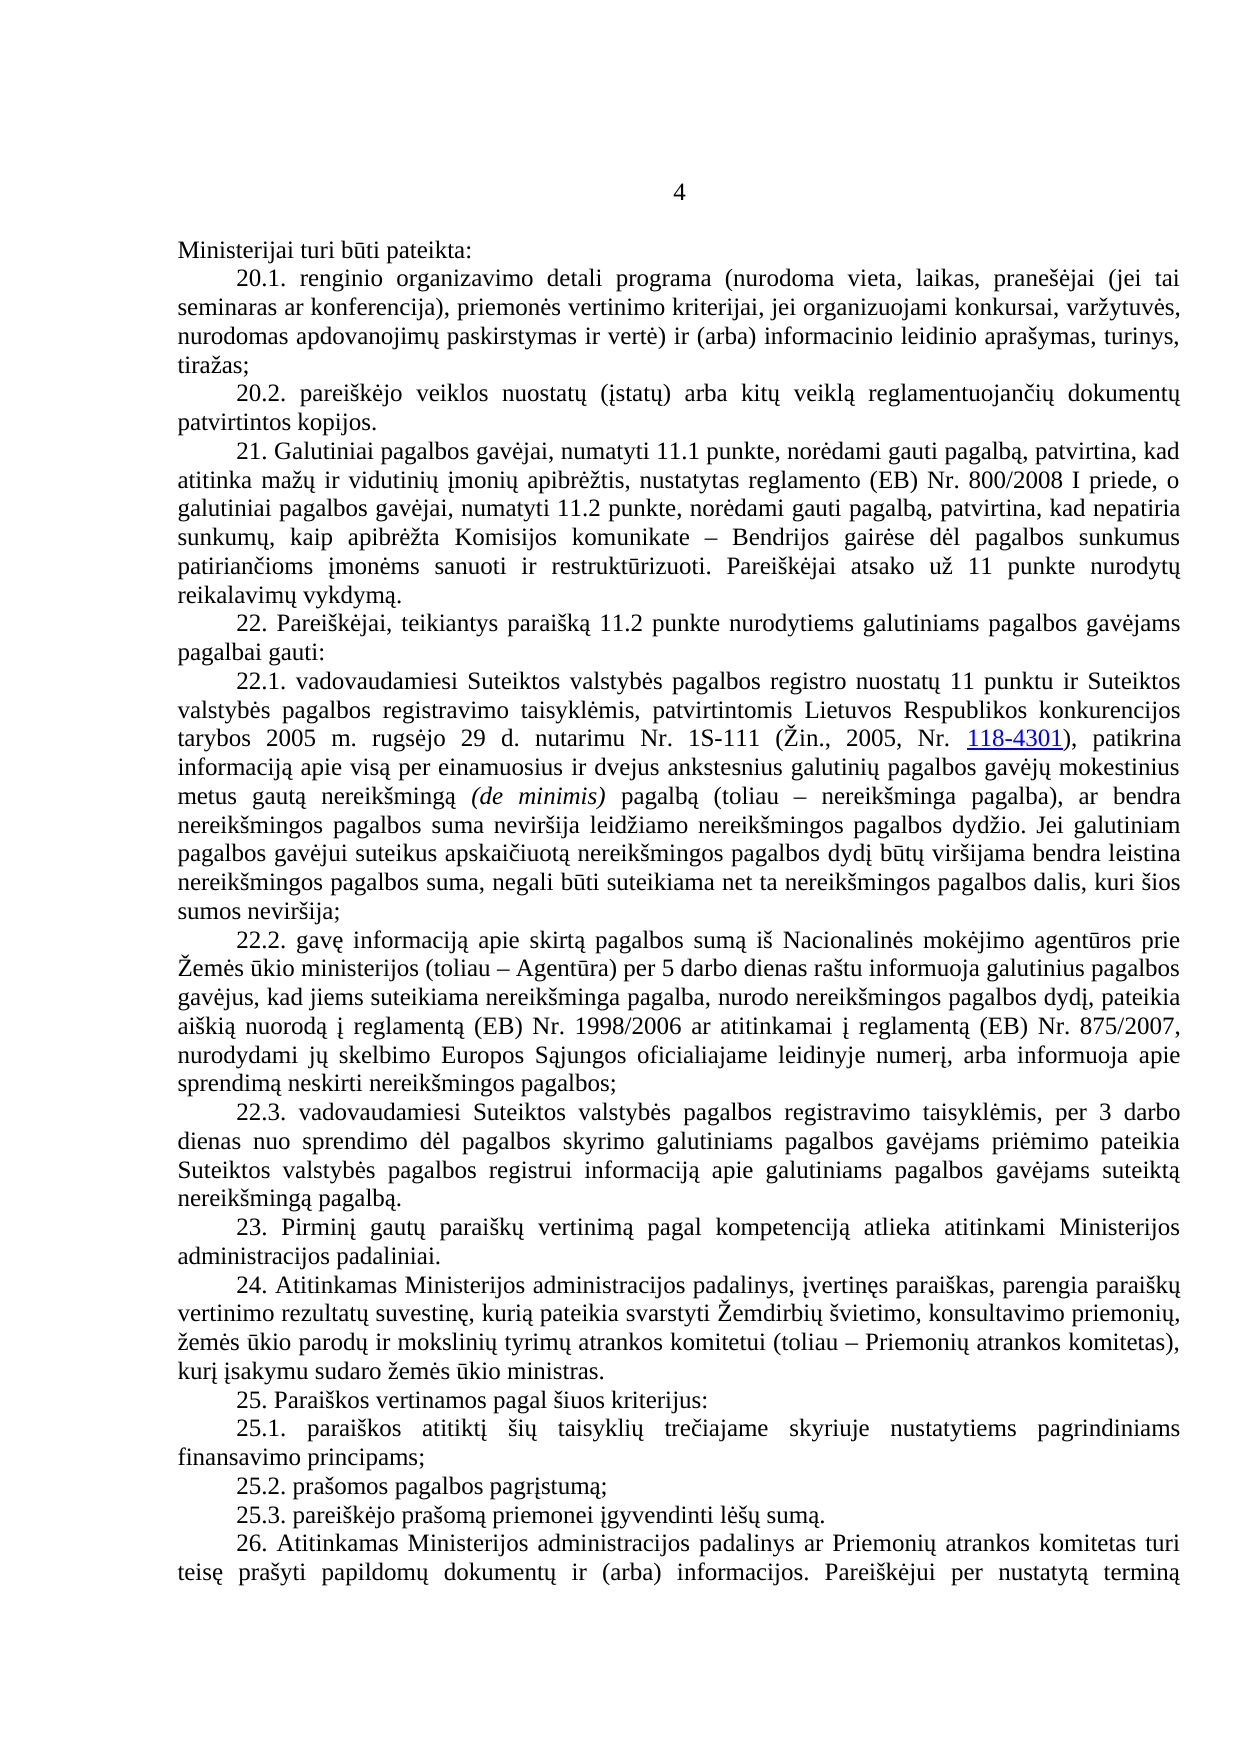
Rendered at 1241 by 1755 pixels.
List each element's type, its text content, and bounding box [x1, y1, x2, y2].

text 25.3. pareiškėjo prašomą priemonei įgyvendinti lėšų sumą. [177, 1500, 1181, 1528]
text 20.2. pareiškėjo veiklos nuostatų (įstatų) arba kitų veiklą reglamentuojančių dokumentų patvirtintos kopijos. [177, 378, 1181, 436]
text 22.3. vadovaudamiesi Suteiktos valstybės pagalbos registravimo taisyklėmis, per 3 darbo dienas nuo sprendimo dėl pagalbos skyrimo galutiniams pagalbos gavėjams priėmimo pateikia Suteiktos valstybės pagalbos registrui informaciją apie galutiniams pagalbos gavėjams suteiktą nereikšmingą pagalbą. [177, 1097, 1181, 1212]
text 22.2. gavę informaciją apie skirtą pagalbos sumą iš Nacionalinės mokėjimo agentūros prie Žemės ūkio ministerijos (toliau – Agentūra) per 5 darbo dienas raštu informuoja galutinius pagalbos gavėjus, kad jiems suteikiama nereikšminga pagalba, nurodo nereikšmingos pagalbos dydį, pateikia aiškią nuorodą į reglamentą (EB) Nr. 1998/2006 ar atitinkamai į reglamentą (EB) Nr. 875/2007, nurodydami jų skelbimo Europos Sąjungos oficialiajame leidinyje numerį, arba informuoja apie sprendimą neskirti nereikšmingos pagalbos; [177, 925, 1181, 1097]
text 20.1. renginio organizavimo detali programa (nurodoma vieta, laikas, pranešėjai (jei tai seminaras ar konferencija), priemonės vertinimo kriterijai, jei organizuojami konkursai, varžytuvės, nurodomas apdovanojimų paskirstymas ir vertė) ir (arba) informacinio leidinio aprašymas, turinys, tiražas; [177, 263, 1181, 378]
text 22.1. vadovaudamiesi Suteiktos valstybės pagalbos registro nuostatų 11 punktu ir Suteiktos valstybės pagalbos registravimo taisyklėmis, patvirtintomis Lietuvos Respublikos konkurencijos tarybos 2005 m. rugsėjo 29 d. nutarimu Nr. 1S-111 (Žin., 2005, Nr. 118-4301), patikrina informaciją apie visą per einamuosius ir dvejus ankstesnius galutinių pagalbos gavėjų mokestinius metus gautą nereikšmingą (de minimis) pagalbą (toliau – nereikšminga pagalba), ar bendra nereikšmingos pagalbos suma neviršija leidžiamo nereikšmingos pagalbos dydžio. Jei galutiniam pagalbos gavėjui suteikus apskaičiuotą nereikšmingos pagalbos dydį būtų viršijama bendra leistina nereikšmingos pagalbos suma, negali būti suteikiama net ta nereikšmingos pagalbos dalis, kuri šios sumos neviršija; [177, 666, 1181, 925]
text 25.2. prašomos pagalbos pagrįstumą; [177, 1471, 1181, 1500]
text 21. Galutiniai pagalbos gavėjai, numatyti 11.1 punkte, norėdami gauti pagalbą, patvirtina, kad atitinka mažų ir vidutinių įmonių apibrėžtis, nustatytas reglamento (EB) Nr. 800/2008 I priede, o galutiniai pagalbos gavėjai, numatyti 11.2 punkte, norėdami gauti pagalbą, patvirtina, kad nepatiria sunkumų, kaip apibrėžta Komisijos komunikate – Bendrijos gairėse dėl pagalbos sunkumus patiriančioms įmonėms sanuoti ir restruktūrizuoti. Pareiškėjai atsako už 11 punkte nurodytų reikalavimų vykdymą. [177, 436, 1181, 608]
text 24. Atitinkamas Ministerijos administracijos padalinys, įvertinęs paraiškas, parengia paraiškų vertinimo rezultatų suvestinę, kurią pateikia svarstyti Žemdirbių švietimo, konsultavimo priemonių, žemės ūkio parodų ir mokslinių tyrimų atrankos komitetui (toliau – Priemonių atrankos komitetas), kurį įsakymu sudaro žemės ūkio ministras. [177, 1270, 1181, 1385]
text 26. Atitinkamas Ministerijos administracijos padalinys ar Priemonių atrankos komitetas turi teisę prašyti papildomų dokumentų ir (arba) informacijos. Pareiškėjui per nustatytą terminą [177, 1528, 1181, 1586]
text Ministerijai turi būti pateikta: [177, 235, 1181, 263]
text 22. Pareiškėjai, teikiantys paraišką 11.2 punkte nurodytiems galutiniams pagalbos gavėjams pagalbai gauti: [177, 608, 1181, 666]
text 25. Paraiškos vertinamos pagal šiuos kriterijus: [177, 1385, 1181, 1413]
text 23. Pirminį gautų paraiškų vertinimą pagal kompetenciją atlieka atitinkami Ministerijos administracijos padaliniai. [177, 1212, 1181, 1270]
text 25.1. paraiškos atitiktį šių taisyklių trečiajame skyriuje nustatytiems pagrindiniams finansavimo principams; [177, 1413, 1181, 1471]
